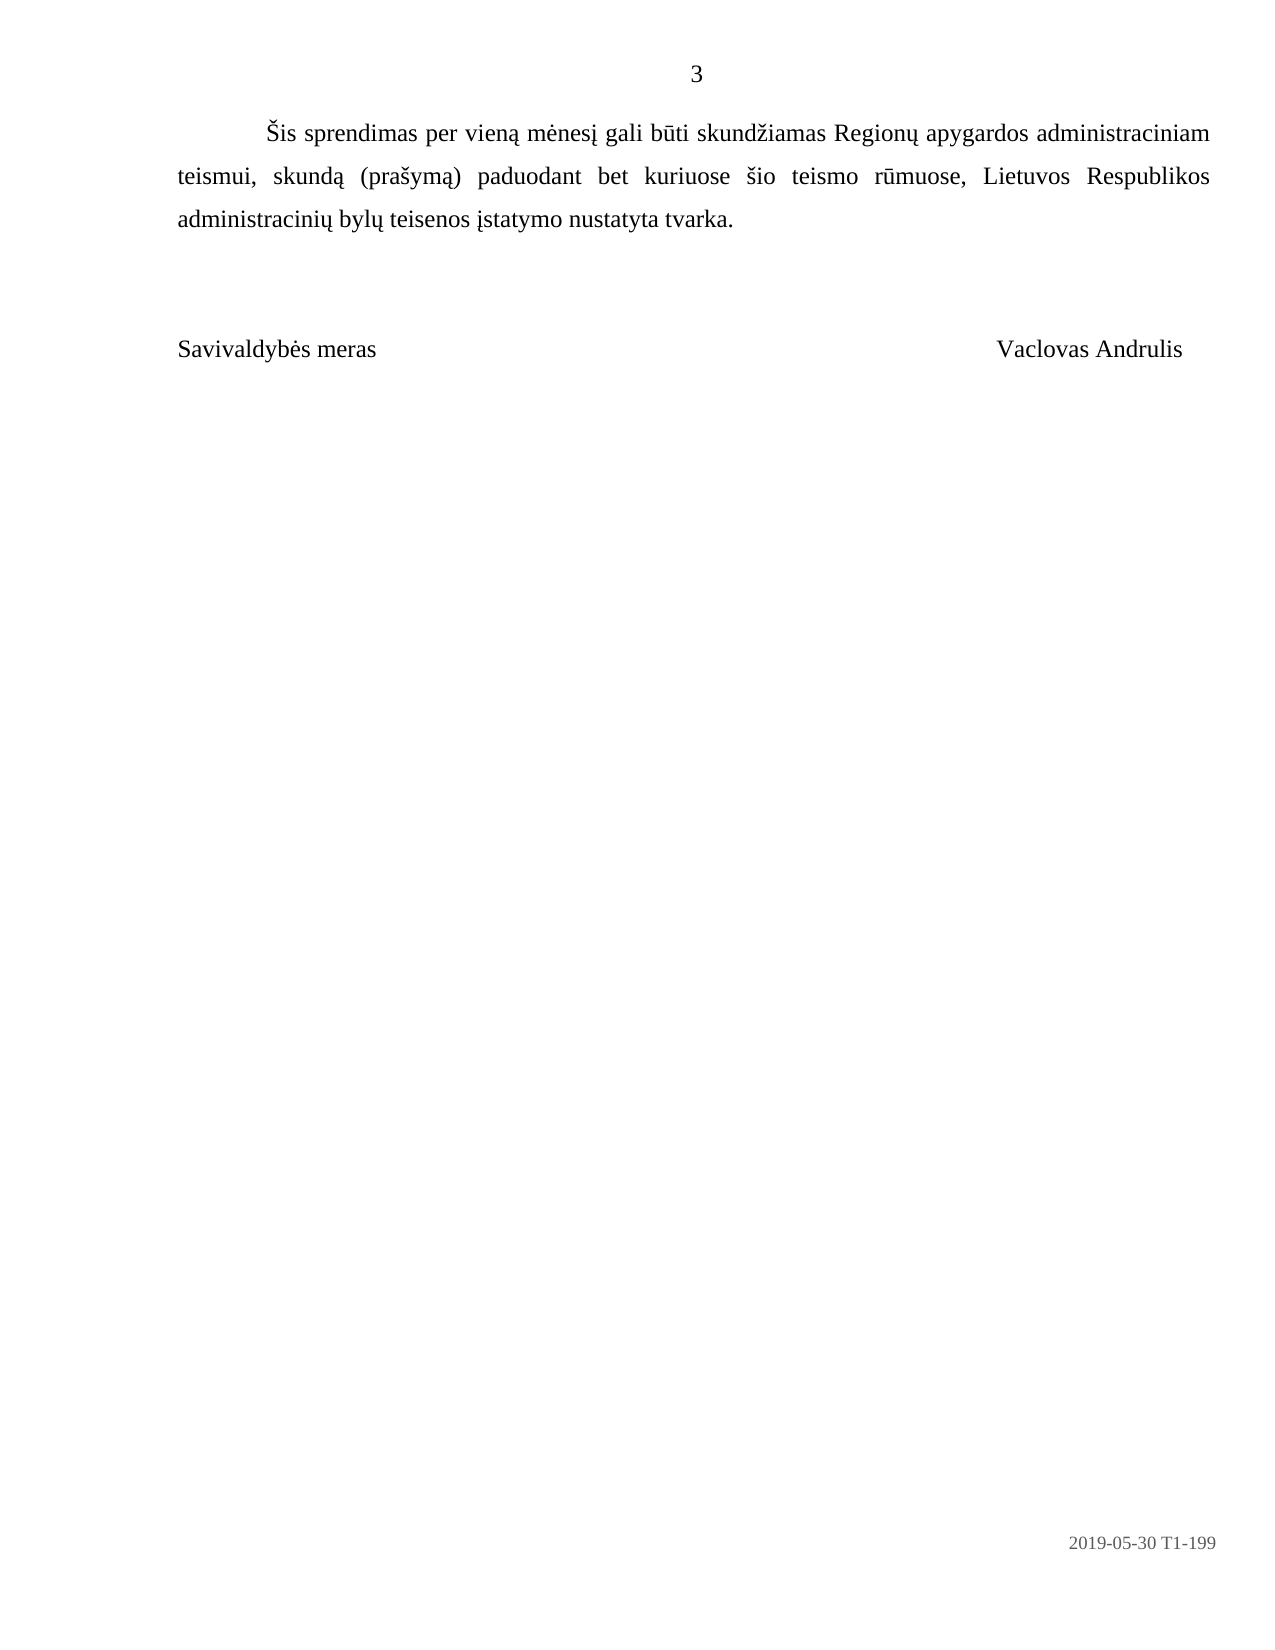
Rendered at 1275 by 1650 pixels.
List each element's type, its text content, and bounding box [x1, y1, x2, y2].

text Šis sprendimas per vieną mėnesį gali būti skundžiamas Regionų apygardos administraciniam teismui, skundą (prašymą) paduodant bet kuriuose šio teismo rūmuose, Lietuvos Respublikos administracinių bylų teisenos įstatymo nustatyta tvarka. [177, 118, 1211, 233]
text Savivaldybės meras Vaclovas Andrulis [177, 334, 1211, 362]
